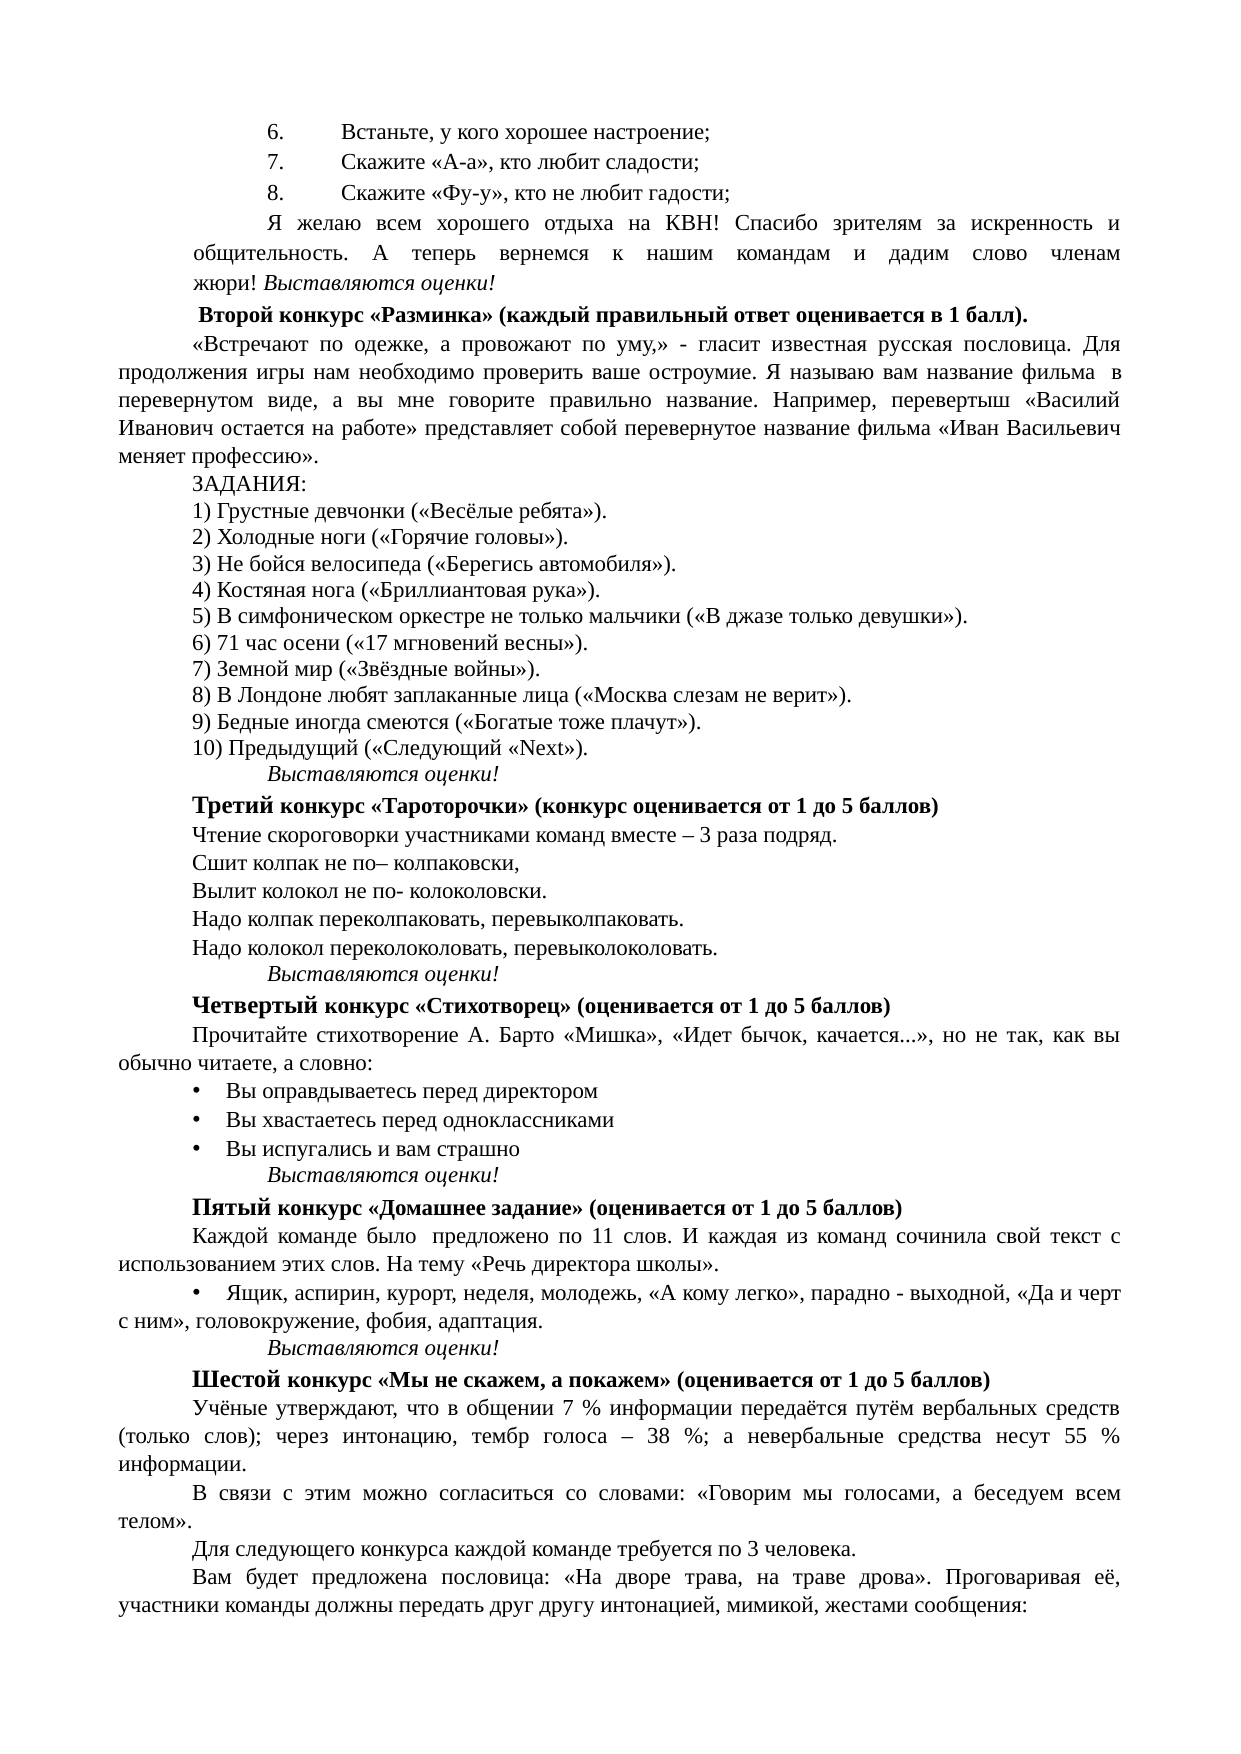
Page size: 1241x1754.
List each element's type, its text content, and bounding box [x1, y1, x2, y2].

text В связи с этим можно согласиться со словами: «Говорим мы голосами, а беседуем всем телом». [118, 1477, 1122, 1533]
text 9) Бедные иногда смеются («Богатые тоже плачут»). [118, 708, 1122, 734]
text 10) Предыдущий («Следующий «Next»). [118, 734, 1122, 760]
text • Ящик, аспирин, курорт, неделя, молодежь, «А кому легко», парадно - выходной, «Да и черт с ним», головокружение, фобия, адаптация. [118, 1277, 1122, 1333]
text • Вы хвастаетесь перед одноклассниками [118, 1104, 1122, 1133]
text Надо колокол переколоколовать, перевыколоколовать. [118, 932, 1122, 960]
text 6) 71 час осени («17 мгновений весны»). [118, 629, 1122, 655]
text Четвертый конкурс «Стихотворец» (оценивается от 1 до 5 баллов) [118, 990, 1122, 1019]
text 8) В Лондоне любят заплаканные лица («Москва слезам не верит»). [118, 681, 1122, 708]
text Выставляются оценки! [193, 760, 1122, 787]
text • Вы испугались и вам страшно [118, 1133, 1122, 1161]
text Пятый конкурс «Домашнее задание» (оценивается от 1 до 5 баллов) [118, 1192, 1122, 1220]
text Надо колпак переколпаковать, перевыколпаковать. [118, 904, 1122, 932]
text 7) Земной мир («Звёздные войны»). [118, 655, 1122, 681]
text Второй конкурс «Разминка» (каждый правильный ответ оценивается в 1 балл). [118, 299, 1122, 328]
list Скажите «Фу-у», кто не любит гадости; [193, 178, 1122, 205]
text Для следующего конкурса каждой команде требуется по 3 человека. [118, 1533, 1122, 1561]
text Чтение скороговорки участниками команд вместе – 3 раза подряд. [118, 819, 1122, 847]
text 5) В симфоническом оркестре не только мальчики («В джазе только девушки»). [118, 602, 1122, 629]
text Выставляются оценки! [193, 960, 1122, 986]
text ЗАДАНИЯ: [118, 469, 1122, 497]
text «Встречают по одежке, а провожают по уму,» - гласит известная русская пословица. Для продолжения игры нам необходимо проверить ваше остроумие. Я называю вам название фильма в перевернутом виде, а вы мне говорите правильно название. Например, перевертыш «Василий Иванович остается на работе» представляет собой перевернутое название фильма «Иван Васильевич меняет профессию». [118, 328, 1122, 469]
text Шестой конкурс «Мы не скажем, а покажем» (оценивается от 1 до 5 баллов) [118, 1364, 1122, 1392]
list Скажите «А-а», кто любит сладости; [193, 148, 1122, 175]
text Выставляются оценки! [193, 1161, 1122, 1188]
text Учёные утверждают, что в общении 7 % информации передаётся путём вербальных средств (только слов); через интонацию, тембр голоса – 38 %; а невербальные средства несут 55 % информации. [118, 1392, 1122, 1477]
text 2) Холодные ноги («Горячие головы»). [118, 523, 1122, 549]
text Вылит колокол не по- колоколовски. [118, 876, 1122, 904]
text Прочитайте стихотворение А. Барто «Мишка», «Идет бычок, качается...», но не так, как вы обычно читаете, а словно: [118, 1019, 1122, 1075]
text 1) Грустные девчонки («Весёлые ребята»). [118, 497, 1122, 523]
text 3) Не бойся велосипеда («Берегись автомобиля»). [118, 549, 1122, 576]
text Я желаю всем хорошего отдыха на КВН! Спасибо зрителям за искренность и общительность. А теперь вернемся к нашим командам и дадим слово членам жюри! Выставляются оценки! [193, 209, 1122, 296]
text Сшит колпак не по– колпаковски, [118, 847, 1122, 876]
text Вам будет предложена пословица: «На дворе трава, на траве дрова». Проговаривая её, участники команды должны передать друг другу интонацией, мимикой, жестами сообщения: [118, 1561, 1122, 1617]
text Каждой команде было предложено по 11 слов. И каждая из команд сочинила свой текст с использованием этих слов. На тему «Речь директора школы». [118, 1220, 1122, 1277]
list Встаньте, у кого хорошее настроение; [193, 118, 1122, 144]
text Выставляются оценки! [193, 1333, 1122, 1360]
text • Вы оправдываетесь перед директором [118, 1075, 1122, 1104]
text 4) Костяная нога («Бриллиантовая рука»). [118, 576, 1122, 602]
text Третий конкурс «Тароторочки» (конкурс оценивается от 1 до 5 баллов) [118, 791, 1122, 819]
